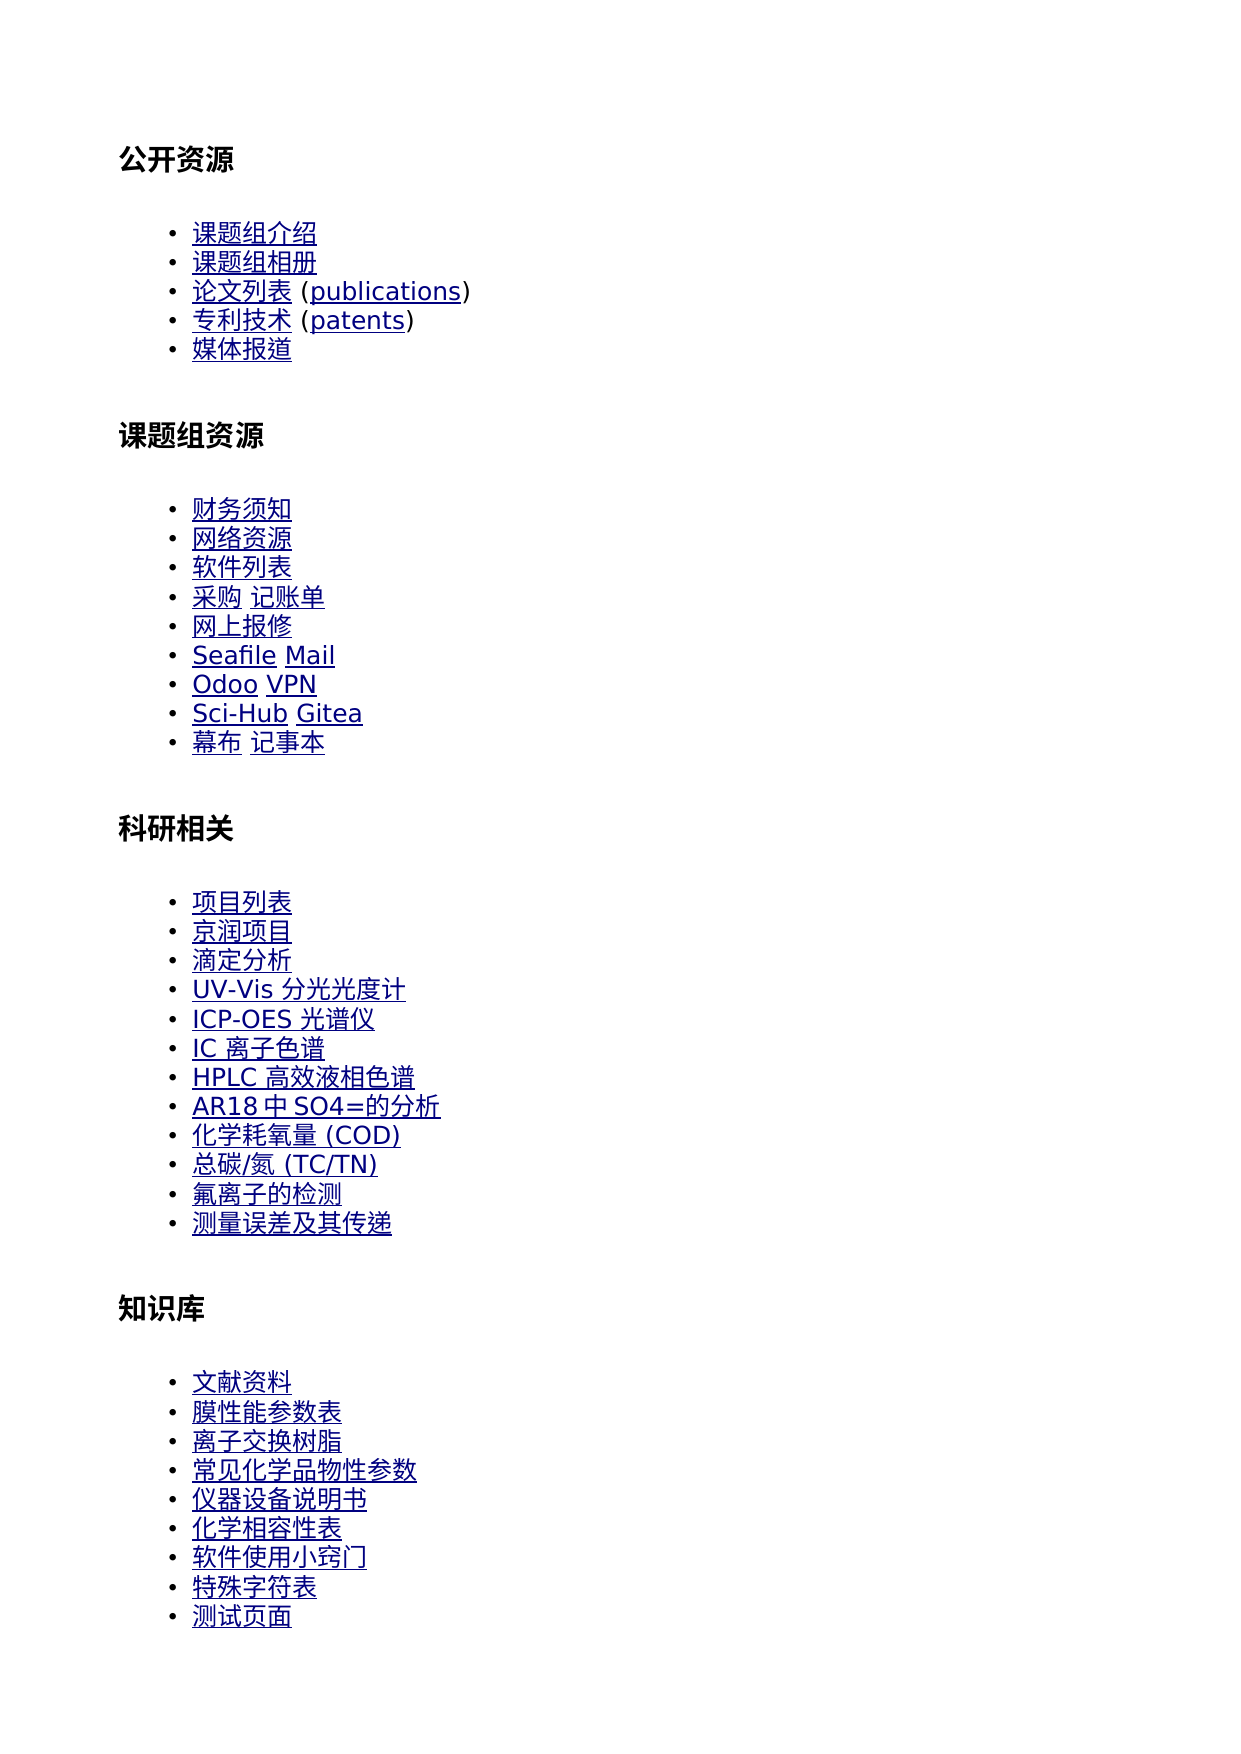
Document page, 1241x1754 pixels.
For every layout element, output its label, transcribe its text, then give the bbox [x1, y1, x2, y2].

subtitle 知识库 [118, 1293, 1122, 1327]
list 离子交换树脂 [177, 1427, 1122, 1456]
list 论文列表 (publications) [177, 277, 1122, 307]
list Odoo VPN [177, 670, 1122, 699]
list 常见化学品物性参数 [177, 1456, 1122, 1485]
list 专利技术 (patents) [177, 307, 1122, 336]
list 化学耗氧量 (COD) [177, 1122, 1122, 1151]
list 媒体报道 [177, 336, 1122, 365]
list 幕布 记事本 [177, 729, 1122, 758]
subtitle 课题组资源 [118, 419, 1122, 453]
list 采购 记账单 [177, 583, 1122, 612]
list 仪器设备说明书 [177, 1485, 1122, 1514]
list 课题组介绍 [177, 219, 1122, 248]
list HPLC 高效液相色谱 [177, 1063, 1122, 1092]
list 文献资料 [177, 1369, 1122, 1398]
list 特殊字符表 [177, 1573, 1122, 1602]
list ICP-OES 光谱仪 [177, 1005, 1122, 1034]
list Seafile Mail [177, 641, 1122, 670]
list UV-Vis 分光光度计 [177, 976, 1122, 1005]
list 课题组相册 [177, 248, 1122, 277]
list 总碳/氮 (TC/TN) [177, 1151, 1122, 1180]
list Sci-Hub Gitea [177, 699, 1122, 729]
list AR18中SO4=的分析 [177, 1092, 1122, 1122]
list 滴定分析 [177, 947, 1122, 976]
list 财务须知 [177, 495, 1122, 524]
subtitle 公开资源 [118, 143, 1122, 177]
list 软件列表 [177, 554, 1122, 583]
list IC 离子色谱 [177, 1034, 1122, 1063]
list 测量误差及其传递 [177, 1209, 1122, 1238]
list 网络资源 [177, 524, 1122, 554]
list 网上报修 [177, 612, 1122, 641]
list 化学相容性表 [177, 1514, 1122, 1544]
list 测试页面 [177, 1602, 1122, 1631]
list 软件使用小窍门 [177, 1544, 1122, 1573]
list 膜性能参数表 [177, 1398, 1122, 1427]
subtitle 科研相关 [118, 812, 1122, 846]
list 项目列表 [177, 888, 1122, 917]
list 京润项目 [177, 917, 1122, 947]
list 氟离子的检测 [177, 1180, 1122, 1209]
